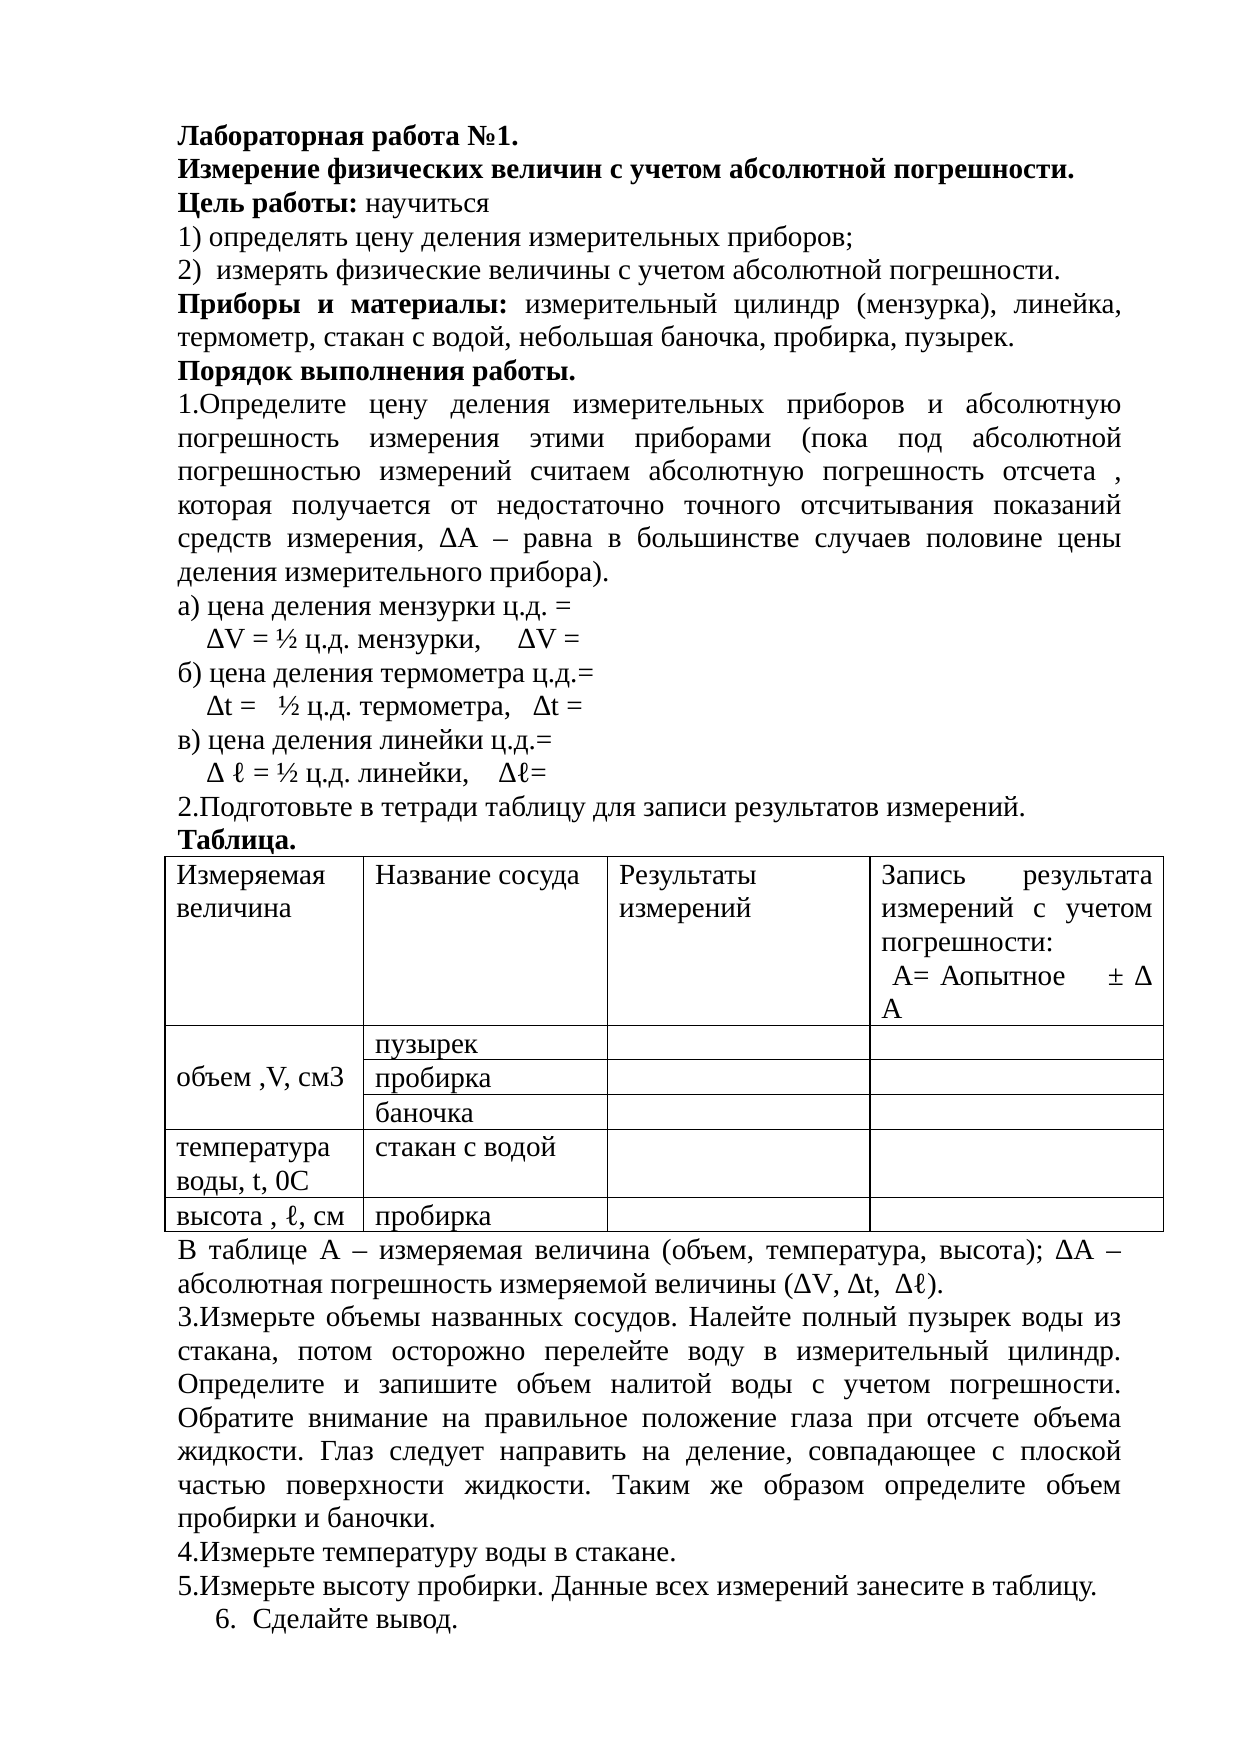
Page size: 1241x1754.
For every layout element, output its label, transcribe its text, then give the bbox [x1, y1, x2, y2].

table_cell [608, 1130, 869, 1197]
table_cell [871, 1026, 1163, 1059]
table_cell [608, 1060, 869, 1094]
table_header Результаты измерений [608, 857, 869, 1025]
table_cell баночка [364, 1095, 607, 1128]
text 1) определять цену деления измерительных приборов; [177, 219, 1122, 252]
text б) цена деления термометра ц.д.= [177, 655, 1122, 688]
text 4.Измерьте температуру воды в стакане. [177, 1534, 1122, 1568]
text Лабораторная работа №1. [177, 118, 1122, 152]
text Порядок выполнения работы. [177, 353, 1122, 386]
table_cell пробирка [364, 1060, 607, 1094]
text Приборы и материалы: измерительный цилиндр (мензурка), линейка, термометр, стакан с водой, небольшая баночка, пробирка, пузырек. [177, 286, 1122, 353]
text Таблица. [177, 822, 1122, 856]
text Цель работы: научиться [177, 185, 1122, 219]
text ∆V = ½ ц.д. мензурки, ∆V = [177, 621, 1122, 655]
text а) цена деления мензурки ц.д. = [177, 588, 1122, 621]
text 5.Измерьте высоту пробирки. Данные всех измерений занесите в таблицу. [177, 1568, 1122, 1601]
table_header Название сосуда [364, 857, 607, 1025]
text 3.Измерьте объемы названных сосудов. Налейте полный пузырек воды из стакана, потом осторожно перелейте воду в измерительный цилиндр. Определите и запишите объем налитой воды с учетом погрешности. Обратите внимание на правильное положение глаза при отсчете объема жидкости. Глаз следует направить на деление, совпадающее с плоской частью поверхности жидкости. Таким же образом определите объем пробирки и баночки. [177, 1299, 1122, 1534]
text 2.Подготовьте в тетради таблицу для записи результатов измерений. [177, 789, 1122, 822]
table_cell [871, 1130, 1163, 1197]
list Сделайте вывод. [215, 1601, 1122, 1635]
table_cell [608, 1198, 869, 1231]
table_cell пробирка [364, 1198, 607, 1231]
text 2) измерять физические величины с учетом абсолютной погрешности. [177, 252, 1122, 286]
table_cell температура воды, t, 0С [166, 1130, 363, 1197]
text Измерение физических величин с учетом абсолютной погрешности. [177, 152, 1122, 185]
table_cell пузырек [364, 1026, 607, 1059]
table_cell [608, 1095, 869, 1128]
table_cell [871, 1198, 1163, 1231]
table_cell высота , ℓ, см [166, 1198, 363, 1231]
table_cell [871, 1095, 1163, 1128]
text В таблице А – измеряемая величина (объем, температура, высота); ∆А – абсолютная погрешность измеряемой величины (∆V, ∆t, ∆ℓ). [177, 1232, 1122, 1299]
table_cell [608, 1026, 869, 1059]
text в) цена деления линейки ц.д.= [177, 722, 1122, 755]
text 1.Определите цену деления измерительных приборов и абсолютную погрешность измерения этими приборами (пока под абсолютной погрешностью измерений считаем абсолютную погрешность отсчета , которая получается от недостаточно точного отсчитывания показаний средств измерения, ∆А – равна в большинстве случаев половине цены деления измерительного прибора). [177, 386, 1122, 588]
text ∆ ℓ = ½ ц.д. линейки, ∆ℓ= [177, 755, 1122, 789]
text ∆t = ½ ц.д. термометра, ∆t = [177, 688, 1122, 722]
table_cell [871, 1060, 1163, 1094]
table_header Измеряемая величина [166, 857, 363, 1025]
table_header Запись результата измерений с учетом погрешности: А= Аопытное ± ∆ А [871, 857, 1163, 1025]
table_cell стакан с водой [364, 1130, 607, 1197]
table_cell объем ,V, см3 [166, 1026, 363, 1128]
